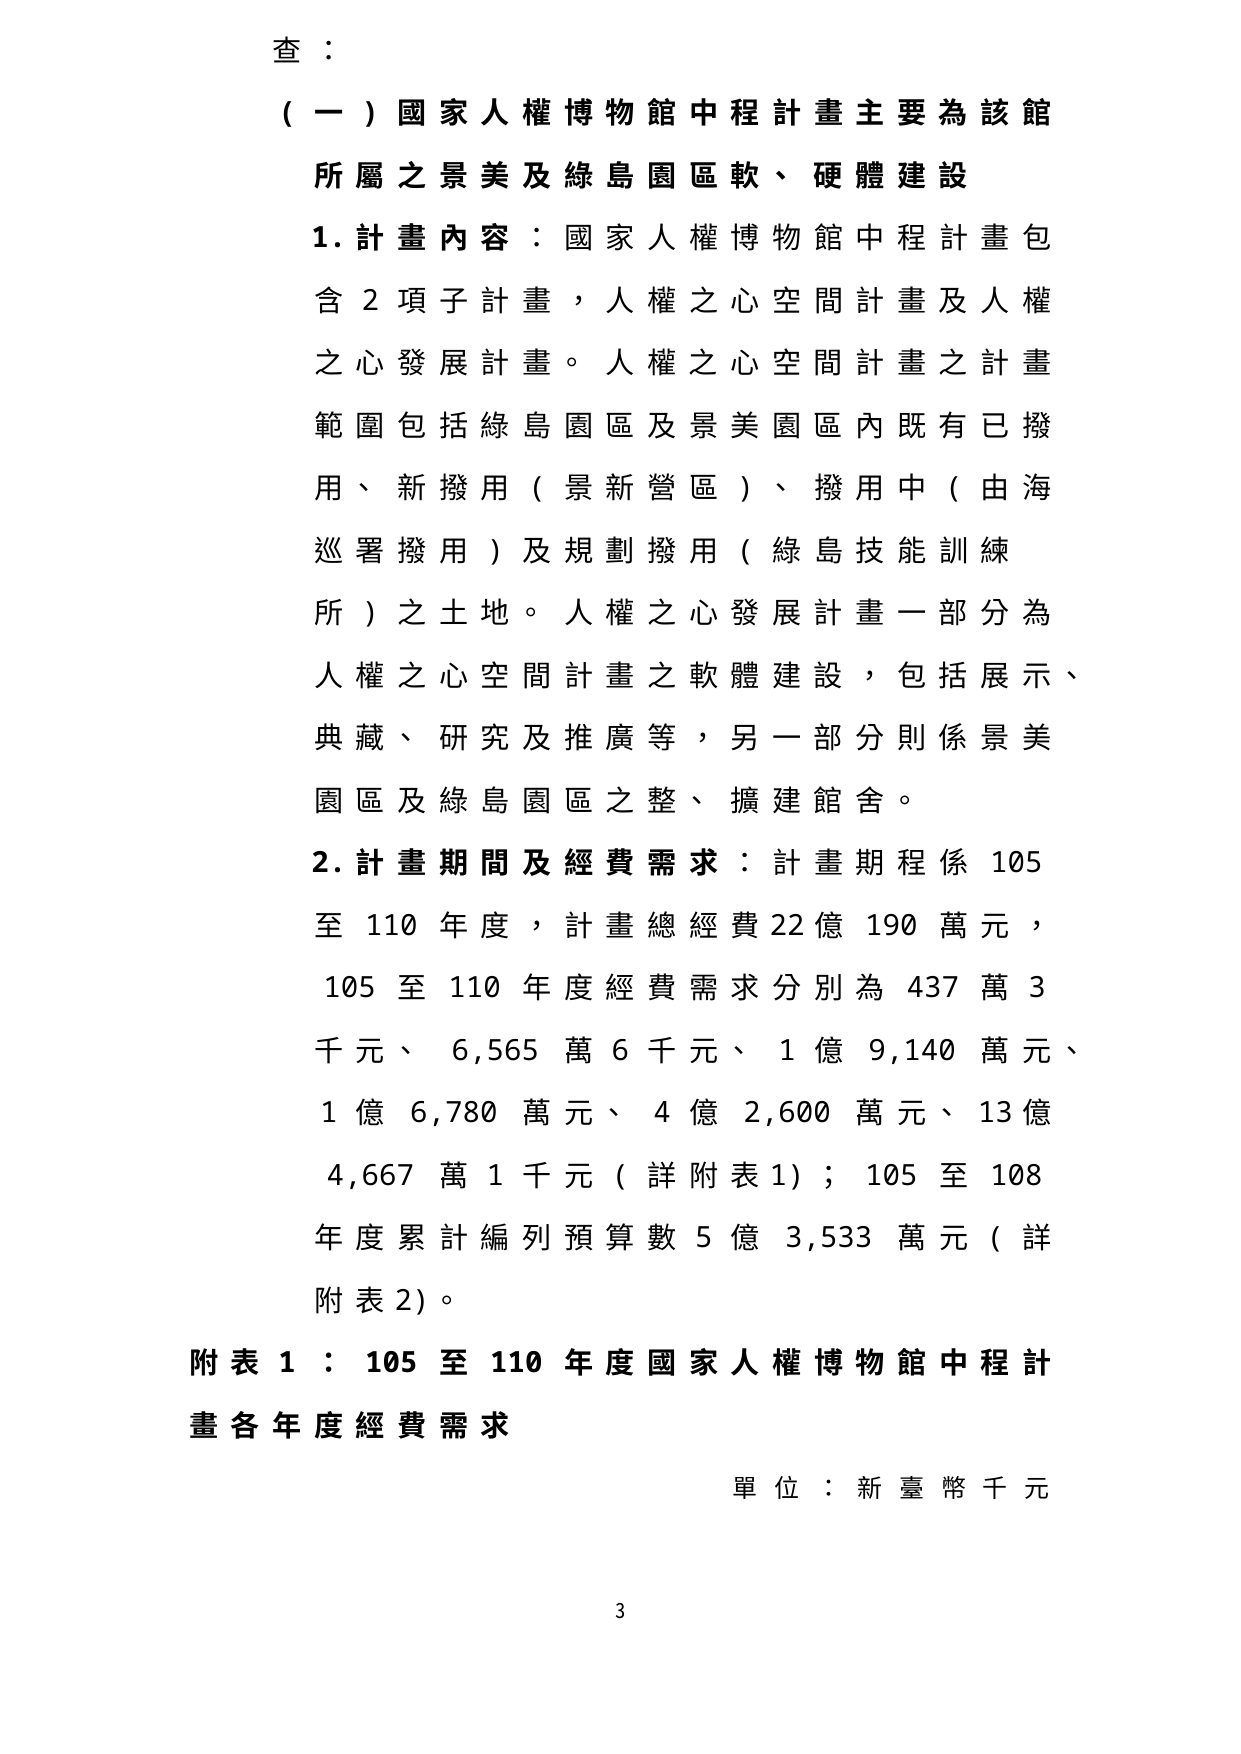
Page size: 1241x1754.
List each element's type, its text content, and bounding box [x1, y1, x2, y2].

text 2.計畫期間及經費需求：計畫期程係105至110年度，計畫總經費22億190萬元，105至110年度經費需求分別為437萬3千元、6,565萬6千元、1億9,140萬元、1億6,780萬元、4億2,600萬元、13億4,667萬1千元(詳附表1)；105至108年度累計編列預算數5億3,533萬元(詳附表2)。 [271, 819, 1058, 1319]
text 附表1：105至110年度國家人權博物館中程計畫各年度經費需求 [183, 1319, 1058, 1444]
text 查： [242, 7, 1058, 69]
text (一)國家人權博物館中程計畫主要為該館所屬之景美及綠島園區軟、硬體建設 [242, 69, 1058, 194]
text 1.計畫內容：國家人權博物館中程計畫包含2項子計畫，人權之心空間計畫及人權之心發展計畫。人權之心空間計畫之計畫範圍包括綠島園區及景美園區內既有已撥用、新撥用(景新營區)、撥用中(由海巡署撥用)及規劃撥用(綠島技能訓練所)之土地。人權之心發展計畫一部分為人權之心空間計畫之軟體建設，包括展示、典藏、研究及推廣等，另一部分則係景美園區及綠島園區之整、擴建館舍。 [271, 194, 1058, 819]
text 單位：新臺幣千元 [183, 1444, 1058, 1507]
